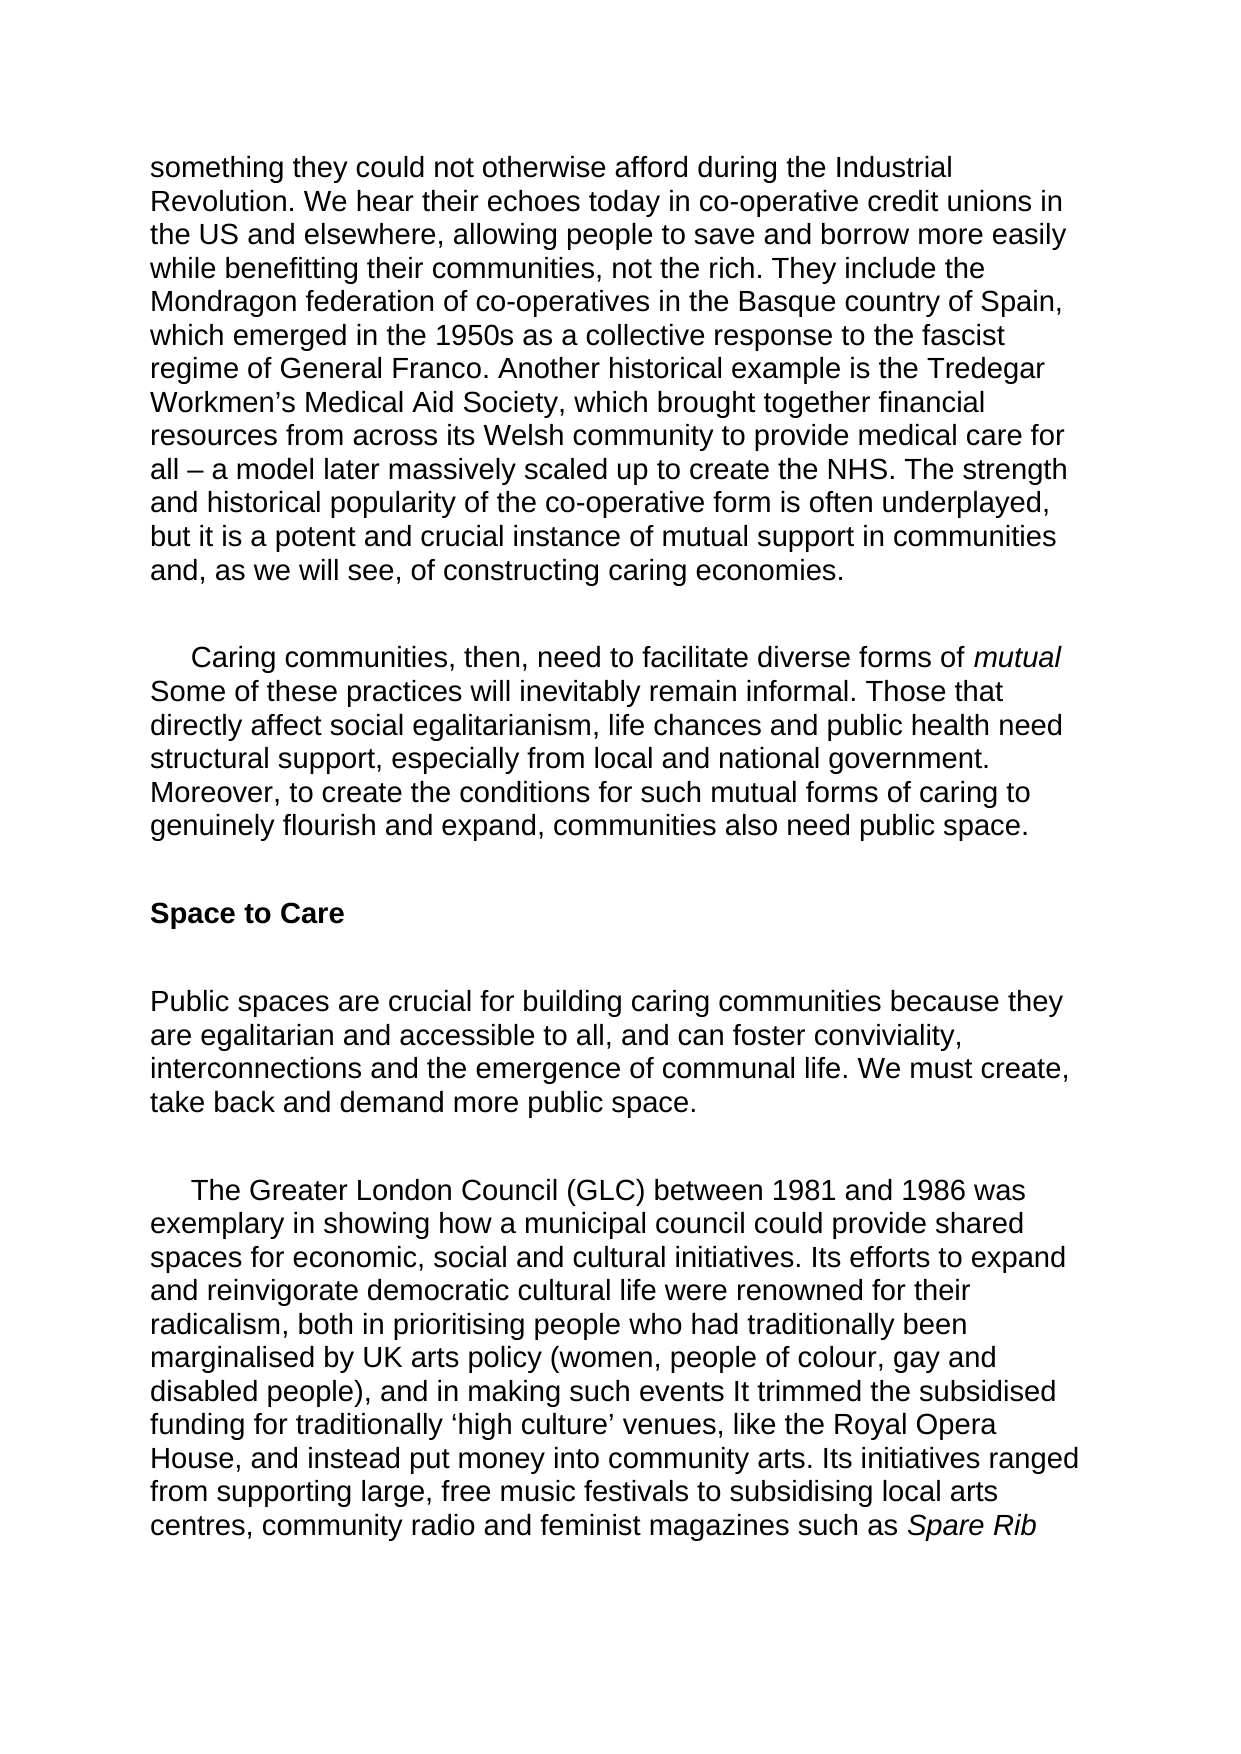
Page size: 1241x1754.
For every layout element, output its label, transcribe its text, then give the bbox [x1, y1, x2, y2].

text Space to Care [150, 896, 1090, 929]
text something they could not otherwise afford during the Industrial Revolution. We hear their echoes today in co-operative credit unions in the US and elsewhere, allowing people to save and borrow more easily while benefitting their communities, not the rich. They include the Mondragon federation of co-operatives in the Basque country of Spain, which emerged in the 1950s as a collective response to the fascist regime of General Franco. Another historical example is the Tredegar Workmen’s Medical Aid Society, which brought together financial resources from across its Welsh community to provide medical care for all – a model later massively scaled up to create the NHS. The strength and historical popularity of the co-operative form is often underplayed, but it is a potent and crucial instance of mutual support in communities and, as we will see, of constructing caring economies. [150, 150, 1090, 586]
text Caring communities, then, need to facilitate diverse forms of mutual Some of these practices will inevitably remain informal. Those that directly affect social egalitarianism, life chances and public health need structural support, especially from local and national government. Moreover, to create the conditions for such mutual forms of caring to genuinely flourish and expand, communities also need public space. [150, 640, 1090, 842]
text Public spaces are crucial for building caring communities because they are egalitarian and accessible to all, and can foster conviviality, interconnections and the emergence of communal life. We must create, take back and demand more public space. [150, 984, 1090, 1118]
text The Greater London Council (GLC) between 1981 and 1986 was exemplary in showing how a municipal council could provide shared spaces for economic, social and cultural initiatives. Its efforts to expand and reinvigorate democratic cultural life were renowned for their radicalism, both in prioritising people who had traditionally been marginalised by UK arts policy (women, people of colour, gay and disabled people), and in making such events It trimmed the subsidised funding for traditionally ‘high culture’ venues, like the Royal Opera House, and instead put money into community arts. Its initiatives ranged from supporting large, free music festivals to subsidising local arts centres, community radio and feminist magazines such as Spare Rib [150, 1172, 1090, 1541]
